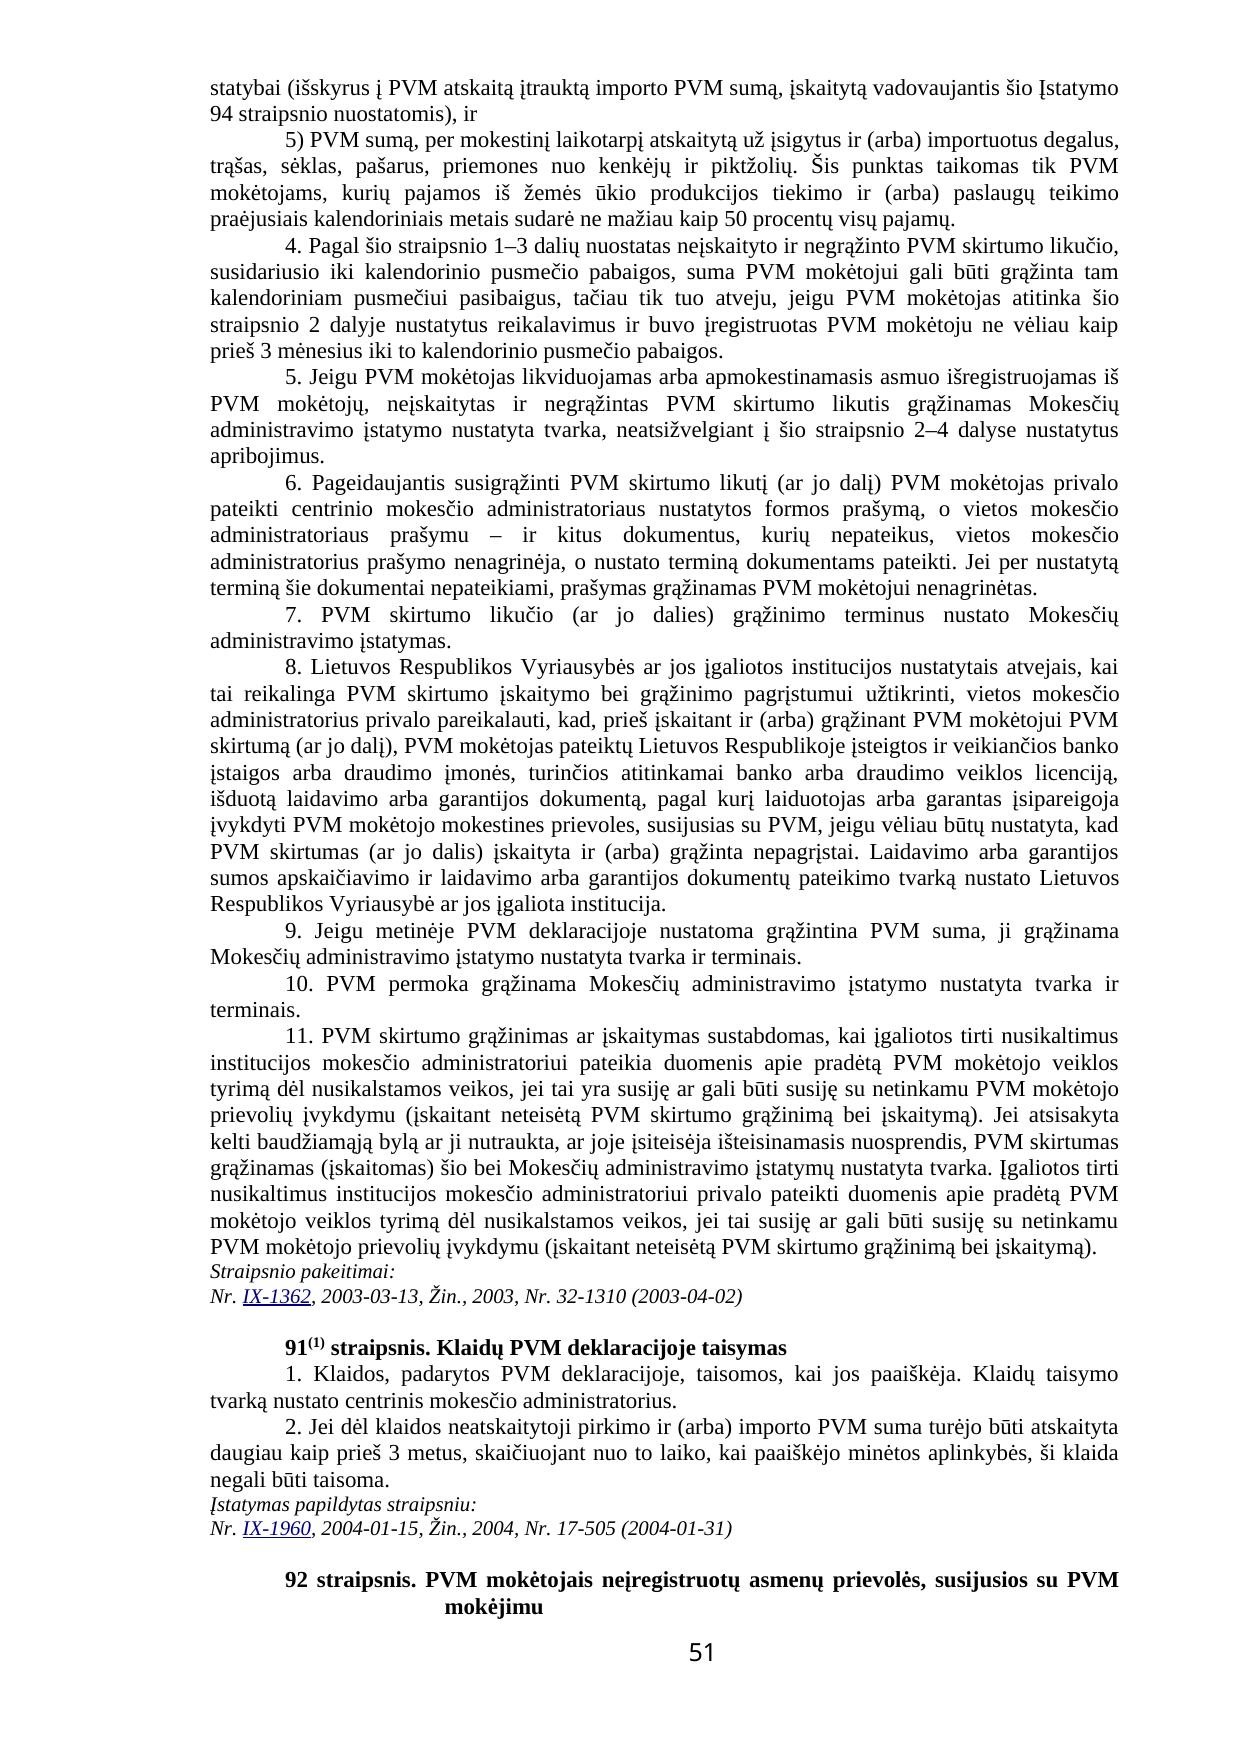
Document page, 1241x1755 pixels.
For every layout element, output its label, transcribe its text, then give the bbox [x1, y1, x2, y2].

text 10. PVM permoka grąžinama Mokesčių administravimo įstatymo nustatyta tvarka ir terminais. [210, 969, 1120, 1022]
text 2. Jei dėl klaidos neatskaitytoji pirkimo ir (arba) importo PVM suma turėjo būti atskaityta daugiau kaip prieš 3 metus, skaičiuojant nuo to laiko, kai paaiškėjo minėtos aplinkybės, ši klaida negali būti taisoma. [210, 1413, 1120, 1492]
text 5. Jeigu PVM mokėtojas likviduojamas arba apmokestinamasis asmuo išregistruojamas iš PVM mokėtojų, neįskaitytas ir negrąžintas PVM skirtumo likutis grąžinamas Mokesčių administravimo įstatymo nustatyta tvarka, neatsižvelgiant į šio straipsnio 2–4 dalyse nustatytus apribojimus. [210, 363, 1120, 469]
text 4. Pagal šio straipsnio 1–3 dalių nuostatas neįskaityto ir negrąžinto PVM skirtumo likučio, susidariusio iki kalendorinio pusmečio pabaigos, suma PVM mokėtojui gali būti grąžinta tam kalendoriniam pusmečiui pasibaigus, tačiau tik tuo atveju, jeigu PVM mokėtojas atitinka šio straipsnio 2 dalyje nustatytus reikalavimus ir buvo įregistruotas PVM mokėtoju ne vėliau kaip prieš 3 mėnesius iki to kalendorinio pusmečio pabaigos. [210, 232, 1120, 363]
text Įstatymas papildytas straipsniu: [210, 1492, 1120, 1516]
text 6. Pageidaujantis susigrąžinti PVM skirtumo likutį (ar jo dalį) PVM mokėtojas privalo pateikti centrinio mokesčio administratoriaus nustatytos formos prašymą, o vietos mokesčio administratoriaus prašymu – ir kitus dokumentus, kurių nepateikus, vietos mokesčio administratorius prašymo nenagrinėja, o nustato terminą dokumentams pateikti. Jei per nustatytą terminą šie dokumentai nepateikiami, prašymas grąžinamas PVM mokėtojui nenagrinėtas. [210, 469, 1120, 601]
text Nr. IX-1960, 2004-01-15, Žin., 2004, Nr. 17-505 (2004-01-31) [210, 1516, 1120, 1540]
text Nr. IX-1362, 2003-03-13, Žin., 2003, Nr. 32-1310 (2003-04-02) [210, 1283, 1120, 1308]
text Straipsnio pakeitimai: [210, 1259, 1120, 1283]
text 9. Jeigu metinėje PVM deklaracijoje nustatoma grąžintina PVM suma, ji grąžinama Mokesčių administravimo įstatymo nustatyta tvarka ir terminais. [210, 917, 1120, 969]
text 11. PVM skirtumo grąžinimas ar įskaitymas sustabdomas, kai įgaliotos tirti nusikaltimus institucijos mokesčio administratoriui pateikia duomenis apie pradėtą PVM mokėtojo veiklos tyrimą dėl nusikalstamos veikos, jei tai yra susiję ar gali būti susiję su netinkamu PVM mokėtojo prievolių įvykdymu (įskaitant neteisėtą PVM skirtumo grąžinimą bei įskaitymą). Jei atsisakyta kelti baudžiamąją bylą ar ji nutraukta, ar joje įsiteisėja išteisinamasis nuosprendis, PVM skirtumas grąžinamas (įskaitomas) šio bei Mokesčių administravimo įstatymų nustatyta tvarka. Įgaliotos tirti nusikaltimus institucijos mokesčio administratoriui privalo pateikti duomenis apie pradėtą PVM mokėtojo veiklos tyrimą dėl nusikalstamos veikos, jei tai susiję ar gali būti susiję su netinkamu PVM mokėtojo prievolių įvykdymu (įskaitant neteisėtą PVM skirtumo grąžinimą bei įskaitymą). [210, 1022, 1120, 1259]
text 5) PVM sumą, per mokestinį laikotarpį atskaitytą už įsigytus ir (arba) importuotus degalus, trąšas, sėklas, pašarus, priemones nuo kenkėjų ir piktžolių. Šis punktas taikomas tik PVM mokėtojams, kurių pajamos iš žemės ūkio produkcijos tiekimo ir (arba) paslaugų teikimo praėjusiais kalendoriniais metais sudarė ne mažiau kaip 50 procentų visų pajamų. [210, 126, 1120, 232]
text 8. Lietuvos Respublikos Vyriausybės ar jos įgaliotos institucijos nustatytais atvejais, kai tai reikalinga PVM skirtumo įskaitymo bei grąžinimo pagrįstumui užtikrinti, vietos mokesčio administratorius privalo pareikalauti, kad, prieš įskaitant ir (arba) grąžinant PVM mokėtojui PVM skirtumą (ar jo dalį), PVM mokėtojas pateiktų Lietuvos Respublikoje įsteigtos ir veikiančios banko įstaigos arba draudimo įmonės, turinčios atitinkamai banko arba draudimo veiklos licenciją, išduotą laidavimo arba garantijos dokumentą, pagal kurį laiduotojas arba garantas įsipareigoja įvykdyti PVM mokėtojo mokestines prievoles, susijusias su PVM, jeigu vėliau būtų nustatyta, kad PVM skirtumas (ar jo dalis) įskaityta ir (arba) grąžinta nepagrįstai. Laidavimo arba garantijos sumos apskaičiavimo ir laidavimo arba garantijos dokumentų pateikimo tvarką nustato Lietuvos Respublikos Vyriausybė ar jos įgaliota institucija. [210, 653, 1120, 917]
text statybai (išskyrus į PVM atskaitą įtrauktą importo PVM sumą, įskaitytą vadovaujantis šio Įstatymo 94 straipsnio nuostatomis), ir [210, 73, 1120, 126]
text 7. PVM skirtumo likučio (ar jo dalies) grąžinimo terminus nustato Mokesčių administravimo įstatymas. [210, 601, 1120, 653]
text 92 straipsnis. PVM mokėtojais neįregistruotų asmenų prievolės, susijusios su PVM mokėjimu [285, 1567, 1120, 1619]
text 1. Klaidos, padarytos PVM deklaracijoje, taisomos, kai jos paaiškėja. Klaidų taisymo tvarką nustato centrinis mokesčio administratorius. [210, 1360, 1120, 1413]
text 91(1) straipsnis. Klaidų PVM deklaracijoje taisymas [210, 1334, 1120, 1360]
